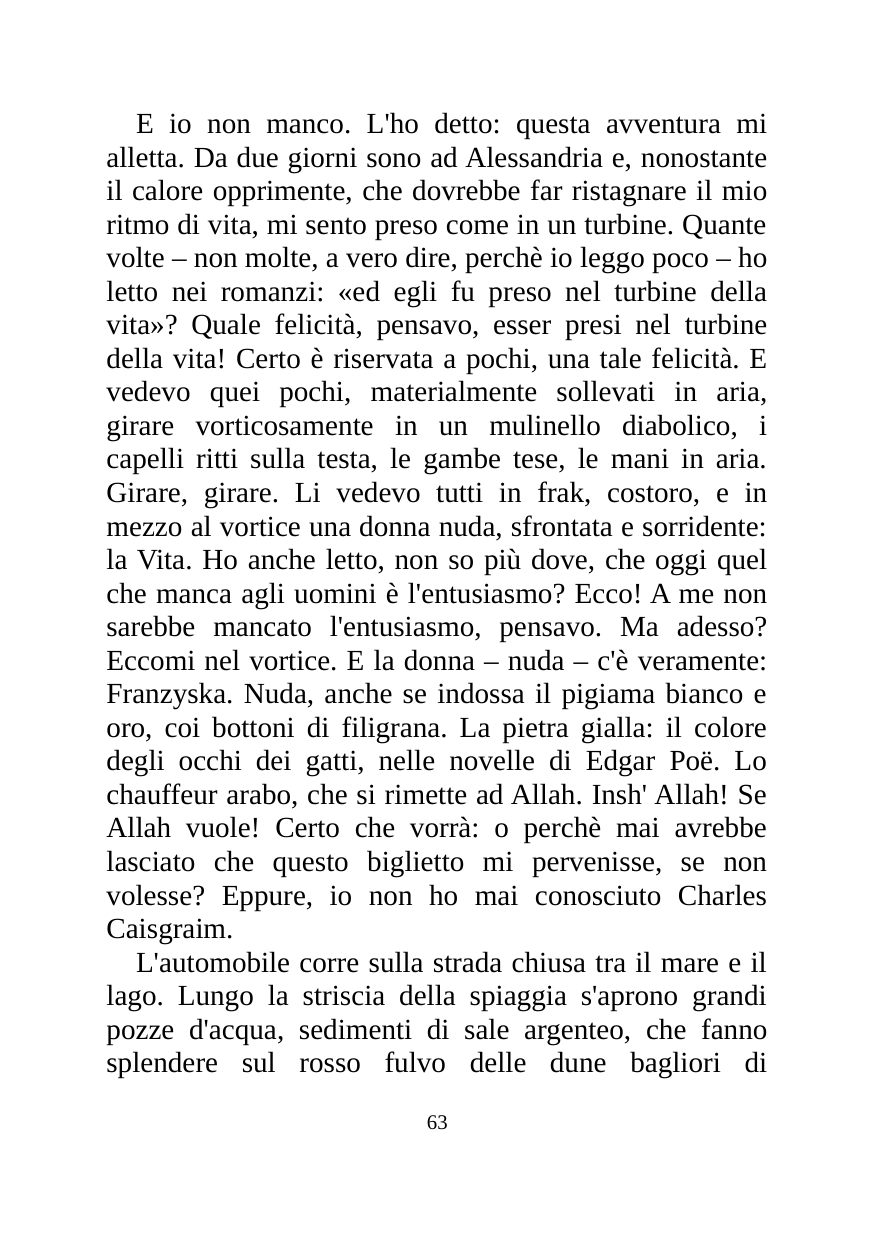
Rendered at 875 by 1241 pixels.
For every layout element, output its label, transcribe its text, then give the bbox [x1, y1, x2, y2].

text L'automobile corre sulla strada chiusa tra il mare e il lago. Lungo la striscia della spiaggia s'aprono grandi pozze d'acqua, sedimenti di sale argenteo, che fanno splendere sul rosso fulvo delle dune bagliori di [106, 945, 768, 1079]
text E io non manco. L'ho detto: questa avventura mi alletta. Da due giorni sono ad Alessandria e, nonostante il calore opprimente, che dovrebbe far ristagnare il mio ritmo di vita, mi sento preso come in un turbine. Quante volte – non molte, a vero dire, perchè io leggo poco – ho letto nei romanzi: «ed egli fu preso nel turbine della vita»? Quale felicità, pensavo, esser presi nel turbine della vita! Certo è riservata a pochi, una tale felicità. E vedevo quei pochi, materialmente sollevati in aria, girare vorticosamente in un mulinello diabolico, i capelli ritti sulla testa, le gambe tese, le mani in aria. Girare, girare. Li vedevo tutti in frak, costoro, e in mezzo al vortice una donna nuda, sfrontata e sorridente: la Vita. Ho anche letto, non so più dove, che oggi quel che manca agli uomini è l'entusiasmo? Ecco! A me non sarebbe mancato l'entusiasmo, pensavo. Ma adesso? Eccomi nel vortice. E la donna – nuda – c'è veramente: Franzyska. Nuda, anche se indossa il pigiama bianco e oro, coi bottoni di filigrana. La pietra gialla: il colore degli occhi dei gatti, nelle novelle di Edgar Poë. Lo chauffeur arabo, che si rimette ad Allah. Insh' Allah! Se Allah vuole! Certo che vorrà: o perchè mai avrebbe lasciato che questo biglietto mi pervenisse, se non volesse? Eppure, io non ho mai conosciuto Charles Caisgraim. [106, 106, 768, 945]
